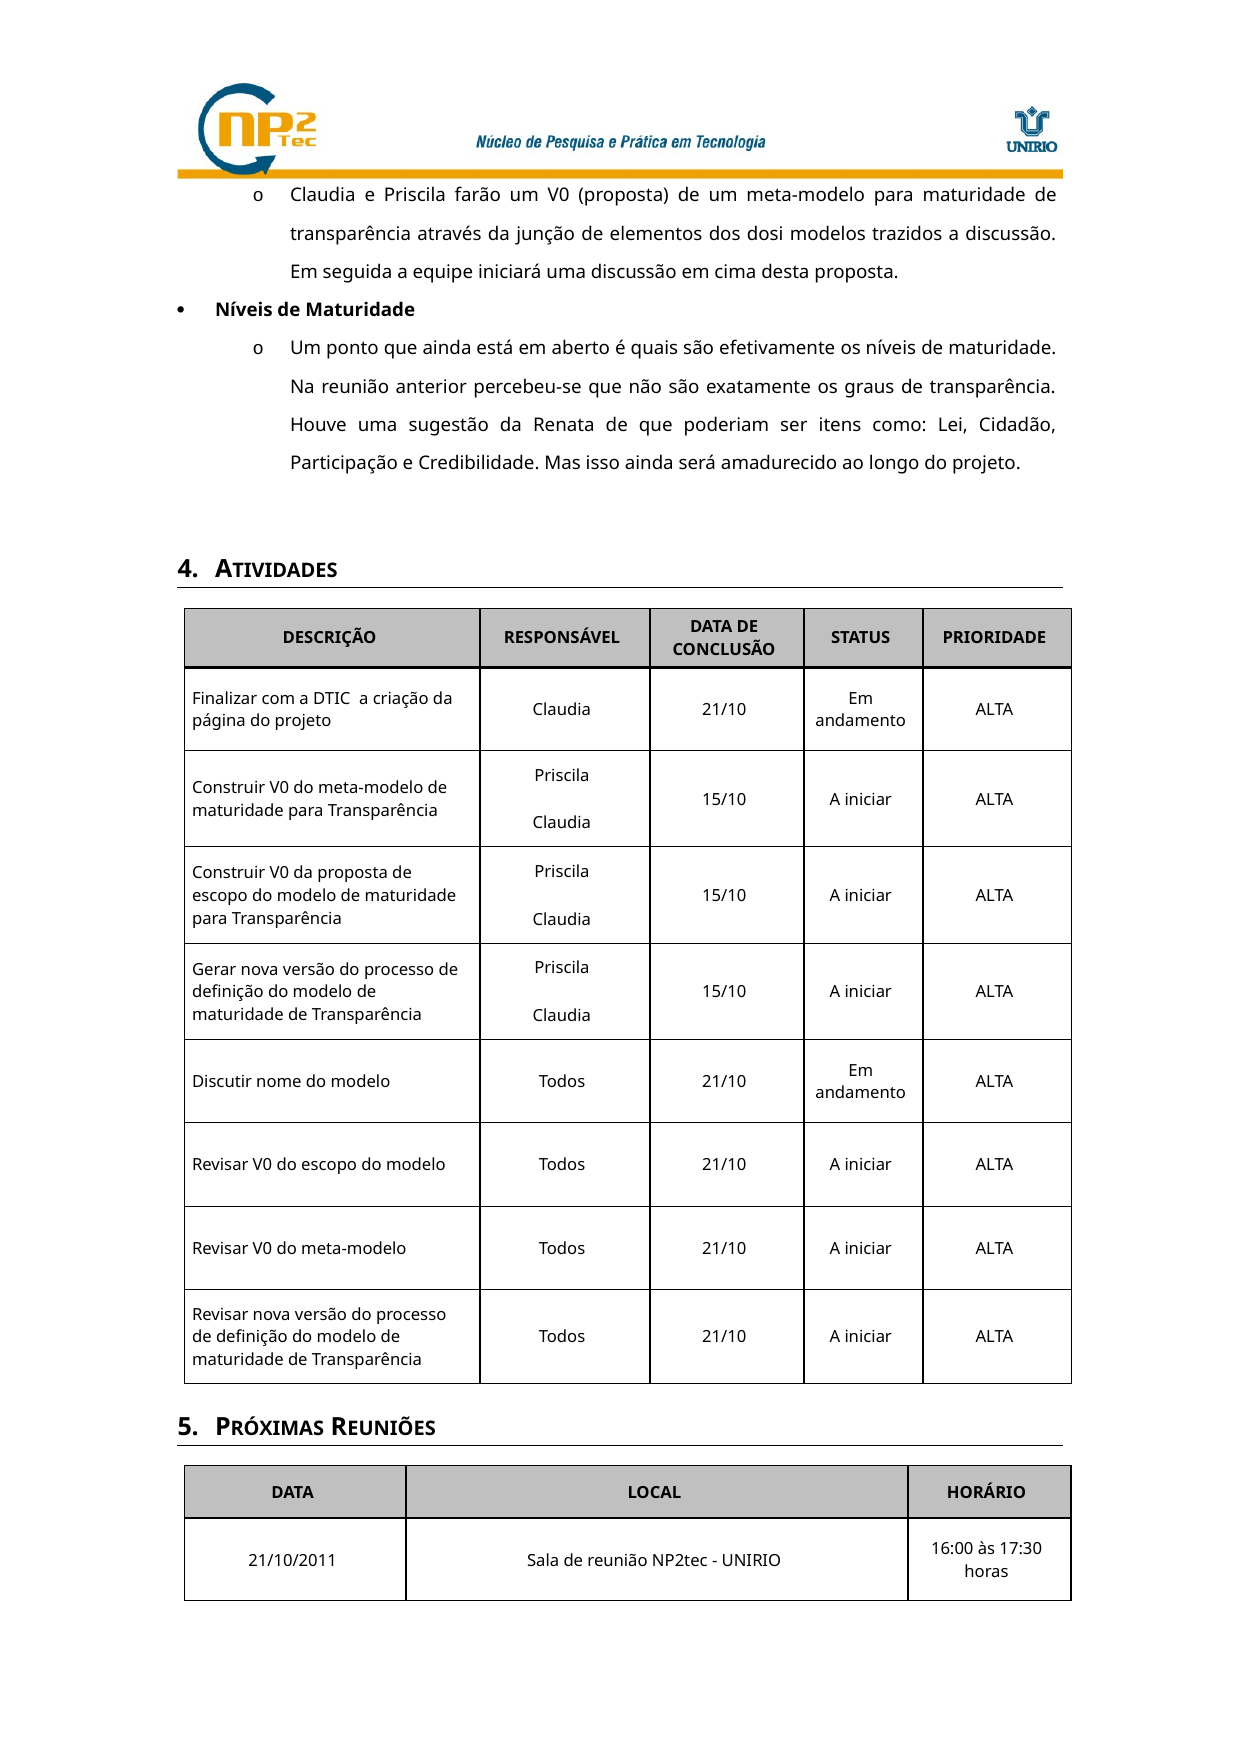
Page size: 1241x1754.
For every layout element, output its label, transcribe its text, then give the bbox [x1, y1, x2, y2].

table_header STATUS [805, 609, 922, 666]
table_cell Construir V0 da proposta de escopo do modelo de maturidade para Transparência [185, 847, 479, 943]
table_header PRIORIDADE [924, 609, 1071, 666]
table_cell A iniciar [805, 944, 922, 1039]
table_cell Revisar V0 do meta-modelo [185, 1207, 479, 1289]
table_cell Todos [481, 1040, 649, 1122]
table_cell ALTA [924, 669, 1071, 750]
subtitle Próximas Reuniões [177, 1409, 1063, 1445]
list Claudia e Priscila farão um V0 (proposta) de um meta-modelo para maturidade de transparência através da junção de elementos dos dosi modelos trazidos a discussão. Em seguida a equipe iniciará uma discussão em cima desta proposta. [252, 182, 1057, 284]
table_header HORÁRIO [909, 1466, 1070, 1517]
table_cell ALTA [924, 1040, 1071, 1122]
table_cell ALTA [924, 1290, 1071, 1383]
table_header DATA [185, 1466, 405, 1517]
table_cell Finalizar com a DTIC a criação da página do projeto [185, 669, 479, 750]
table_cell Todos [481, 1123, 649, 1206]
table_cell Todos [481, 1207, 649, 1289]
table_cell 15/10 [651, 847, 803, 943]
table_cell Priscila Claudia [481, 847, 649, 943]
table_cell Priscila Claudia [481, 751, 649, 846]
table_header RESPONSÁVEL [481, 609, 649, 666]
table_cell A iniciar [805, 751, 922, 846]
list Níveis de Maturidade [177, 296, 1057, 322]
table_cell ALTA [924, 1207, 1071, 1289]
table_cell Gerar nova versão do processo de definição do modelo de maturidade de Transparência [185, 944, 479, 1039]
table_cell 21/10 [651, 669, 803, 750]
table_cell 15/10 [651, 751, 803, 846]
table_cell 21/10 [651, 1123, 803, 1206]
table_cell 21/10 [651, 1040, 803, 1122]
table_cell ALTA [924, 847, 1071, 943]
table_cell Discutir nome do modelo [185, 1040, 479, 1122]
table_cell 21/10 [651, 1290, 803, 1383]
table_cell ALTA [924, 944, 1071, 1039]
table_cell 15/10 [651, 944, 803, 1039]
table_cell A iniciar [805, 1290, 922, 1383]
table_cell A iniciar [805, 1207, 922, 1289]
table_cell 21/10 [651, 1207, 803, 1289]
table_cell Revisar nova versão do processo de definição do modelo de maturidade de Transparência [185, 1290, 479, 1383]
table_cell Sala de reunião NP2tec - UNIRIO [407, 1519, 907, 1600]
table_cell 16:00 às 17:30 horas [909, 1519, 1070, 1600]
table_cell A iniciar [805, 1123, 922, 1206]
table_cell 21/10/2011 [185, 1519, 405, 1600]
table_cell Revisar V0 do escopo do modelo [185, 1123, 479, 1206]
table_cell Todos [481, 1290, 649, 1383]
table_header LOCAL [407, 1466, 907, 1517]
table_cell Construir V0 do meta-modelo de maturidade para Transparência [185, 751, 479, 846]
table_cell ALTA [924, 751, 1071, 846]
table_cell Claudia [481, 669, 649, 750]
table_header DESCRIÇÃO [185, 609, 479, 666]
table_cell Em andamento [805, 669, 922, 750]
table_cell Priscila Claudia [481, 944, 649, 1039]
table_header DATA DE CONCLUSÃO [651, 609, 803, 666]
subtitle Atividades [177, 551, 1063, 587]
list Um ponto que ainda está em aberto é quais são efetivamente os níveis de maturidade. Na reunião anterior percebeu-se que não são exatamente os graus de transparência. Houve uma sugestão da Renata de que poderiam ser itens como: Lei, Cidadão, Participação e Credibilidade. Mas isso ainda será amadurecido ao longo do projeto. [252, 335, 1057, 475]
table_cell A iniciar [805, 847, 922, 943]
table_cell ALTA [924, 1123, 1071, 1206]
table_cell Em andamento [805, 1040, 922, 1122]
